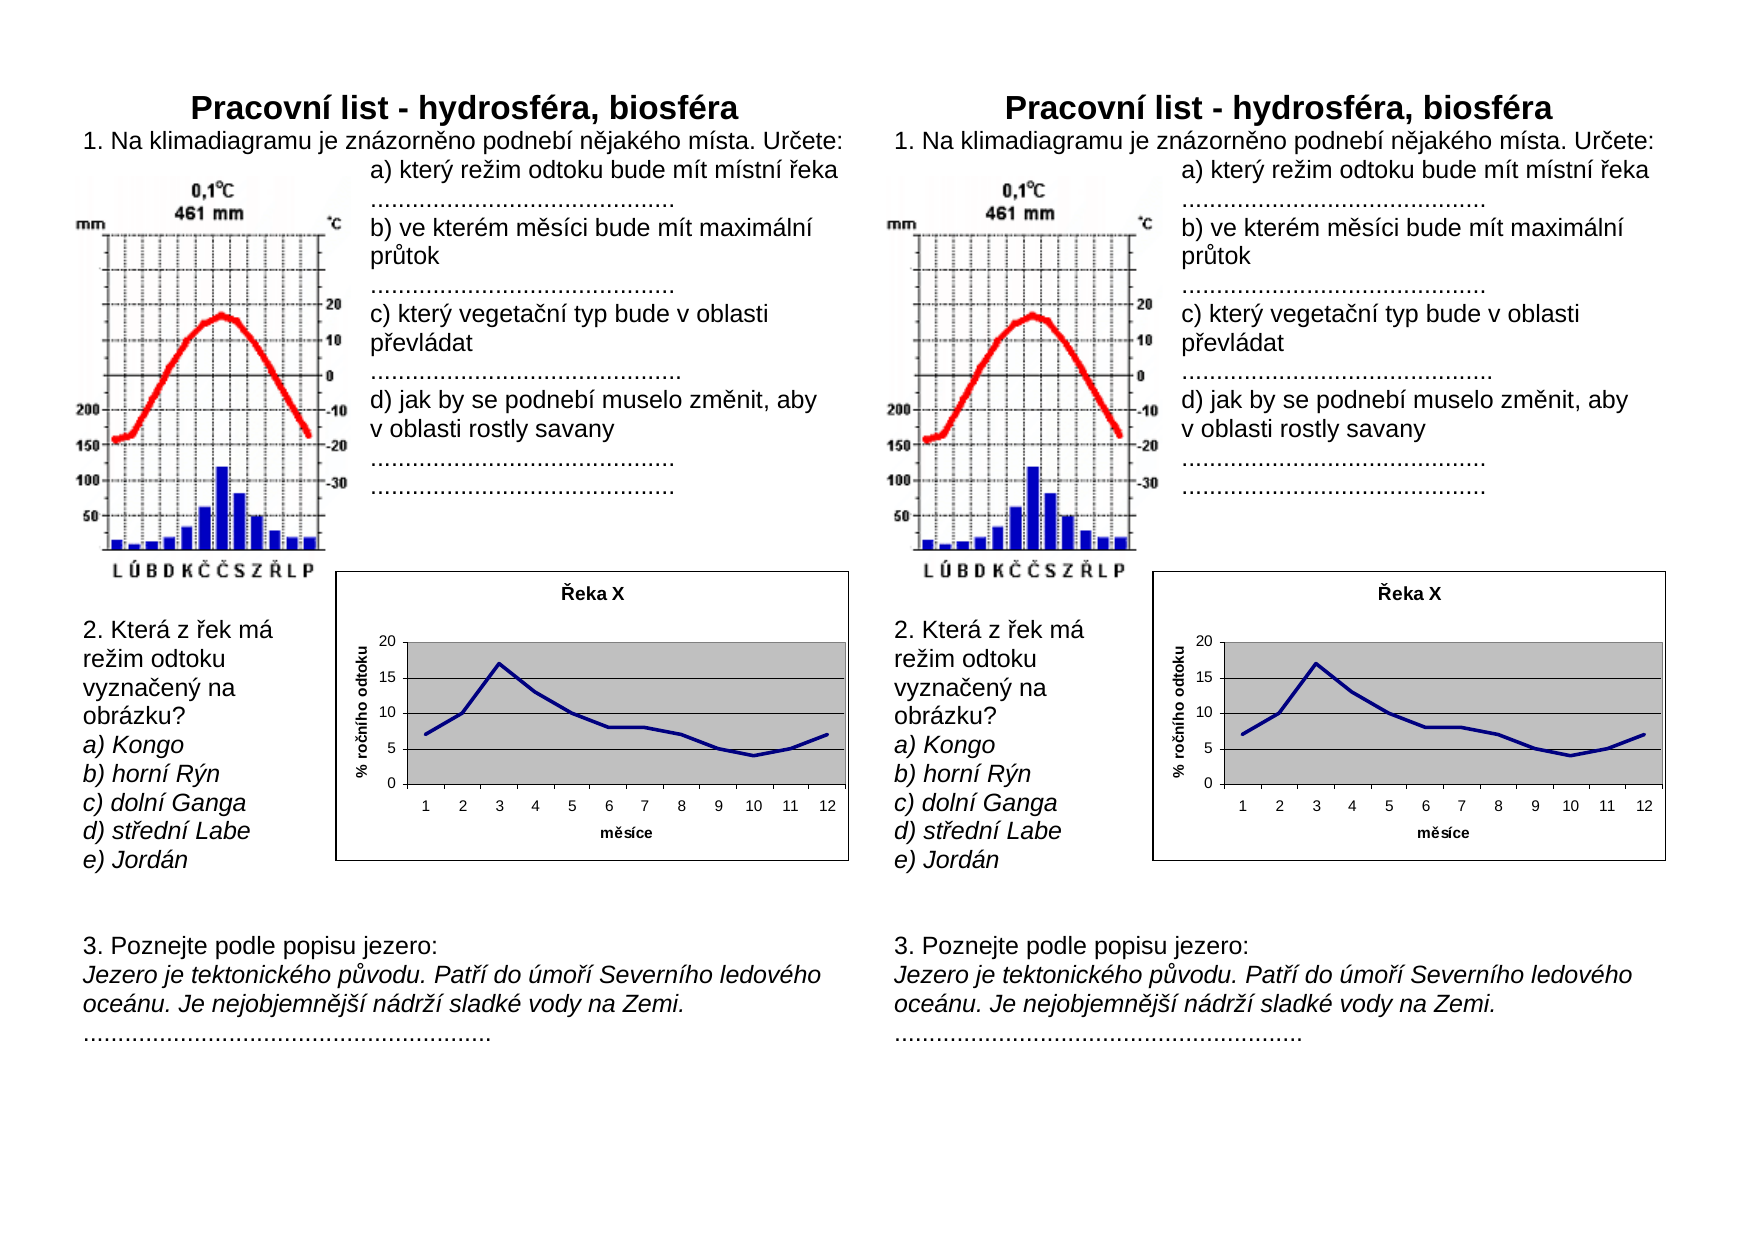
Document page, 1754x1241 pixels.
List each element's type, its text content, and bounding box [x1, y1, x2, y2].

picture [73, 176, 352, 607]
table_header [858, 88, 883, 126]
table_header [1675, 88, 1699, 126]
picture [884, 176, 1163, 607]
table_cell [1675, 126, 1699, 1046]
table_header Pracovní list - hydrosféra, biosféra [71, 88, 858, 126]
table_cell [858, 126, 883, 1046]
table_header Pracovní list - hydrosféra, biosféra [883, 88, 1674, 126]
table_cell 1. Na klimadiagramu je znázorněno podnebí nějakého místa. Určete: a) který režim odtoku bude mít místní řeka ............................................ b) ve kterém měsíci bude mít maximální průtok ............................................ c) který vegetační typ bude v oblasti převládat ............................................. d) jak by se podnebí muselo změnit, aby v oblasti rostly savany ............................................ ............................................ 2. Která z řek má režim odtoku vyznačený na obrázku? a) Kongo b) horní Rýn c) dolní Ganga d) střední Labe e) Jordán 3. Poznejte podle popisu jezero: Jezero je tektonického původu. Patří do úmoří Severního ledového oceánu. Je nejobjemnější nádrží sladké vody na Zemi. ........................................................... [883, 126, 1674, 1046]
table_cell 1. Na klimadiagramu je znázorněno podnebí nějakého místa. Určete: a) který režim odtoku bude mít místní řeka ............................................ b) ve kterém měsíci bude mít maximální průtok ............................................ c) který vegetační typ bude v oblasti převládat ............................................. d) jak by se podnebí muselo změnit, aby v oblasti rostly savany ............................................ ............................................ 2. Která z řek má režim odtoku vyznačený na obrázku? a) Kongo b) horní Rýn c) dolní Ganga d) střední Labe e) Jordán 3. Poznejte podle popisu jezero: Jezero je tektonického původu. Patří do úmoří Severního ledového oceánu. Je nejobjemnější nádrží sladké vody na Zemi. ........................................................... [71, 126, 858, 1046]
